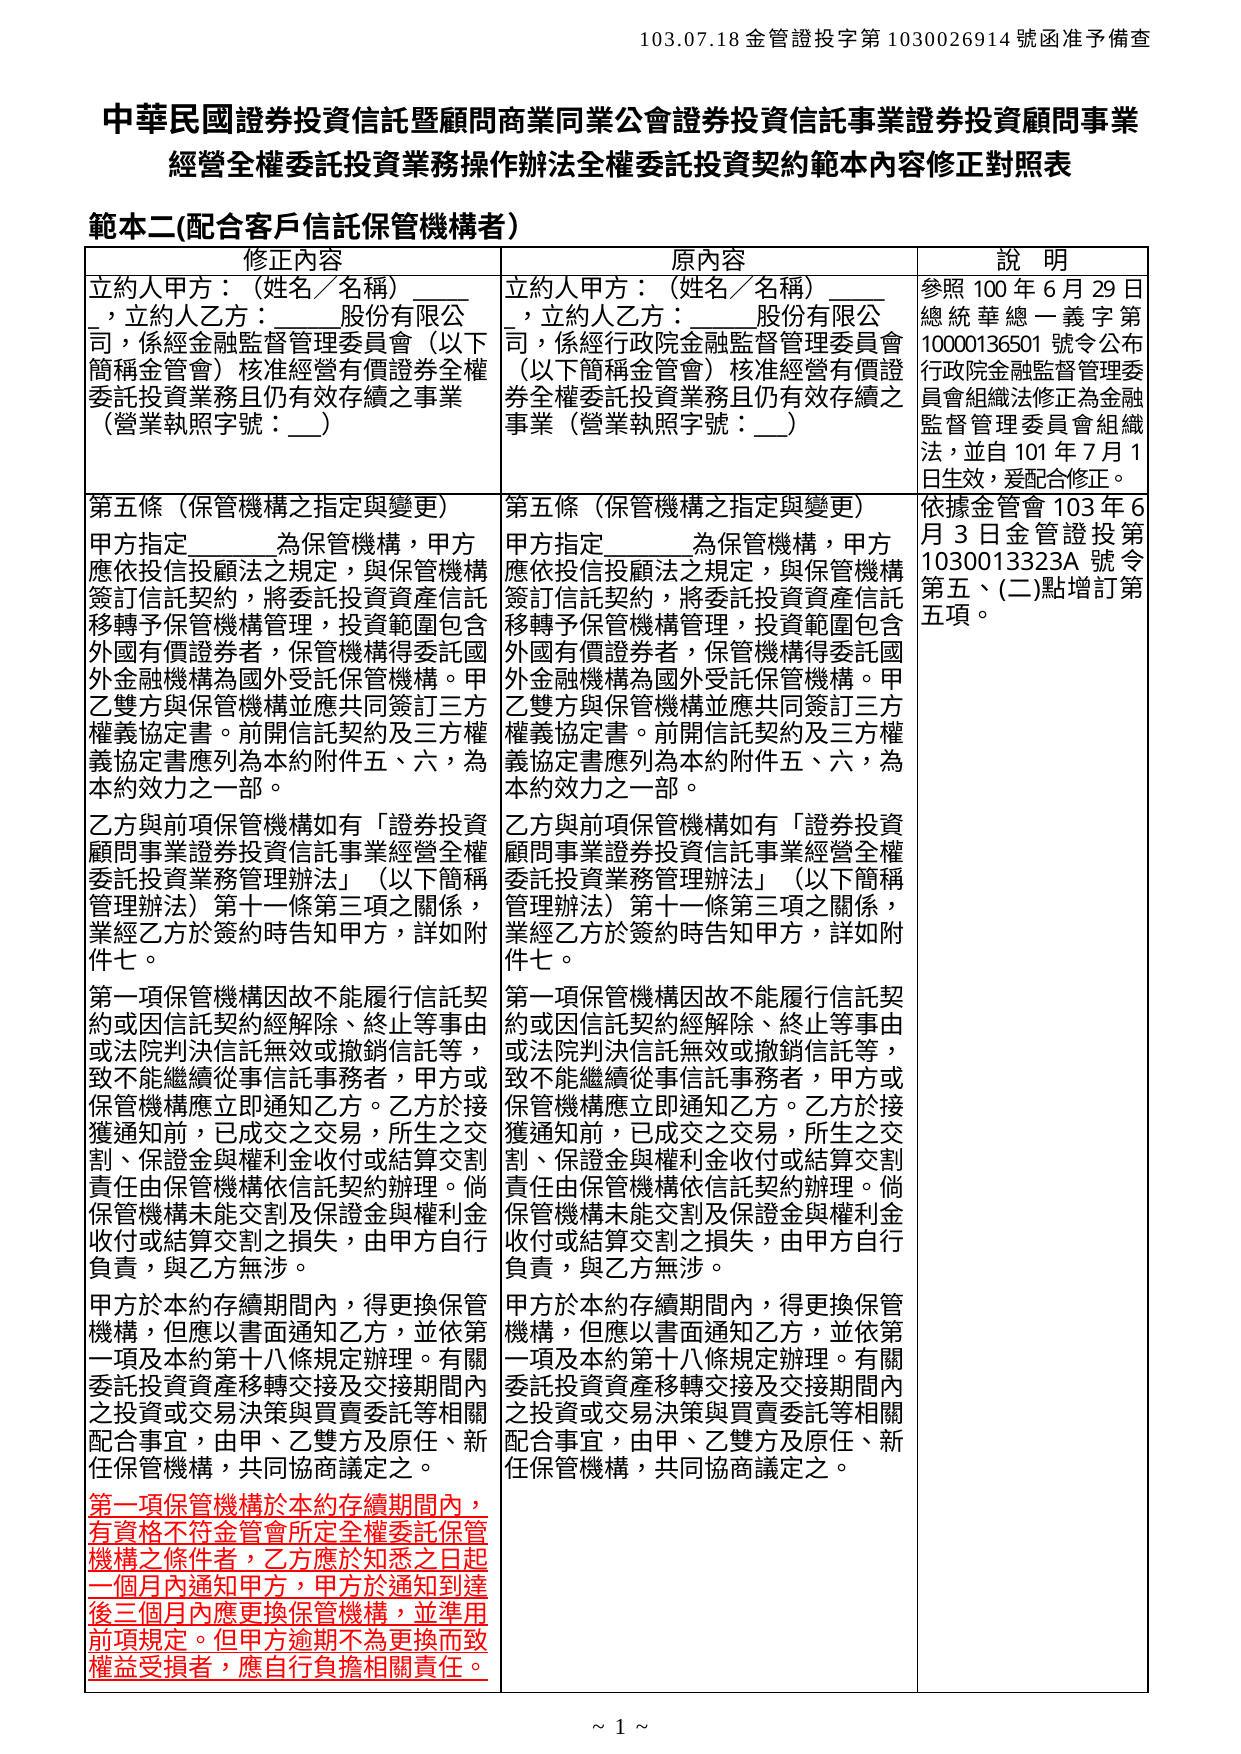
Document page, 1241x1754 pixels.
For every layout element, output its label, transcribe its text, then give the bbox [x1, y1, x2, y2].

text 範本二(配合客戶信託保管機構者） [89, 204, 1152, 246]
table_cell 立約人甲方：（姓名／名稱）______，立約人乙方：______股份有限公司，係經行政院金融監督管理委員會（以下簡稱金管會）核准經營有價證券全權委託投資業務且仍有效存續之事業（營業執照字號：___） [502, 276, 917, 493]
text 中華民國證券投資信託暨顧問商業同業公會證券投資信託事業證券投資顧問事業經營全權委託投資業務操作辦法全權委託投資契約範本內容修正對照表 [89, 93, 1152, 184]
table_header 原內容 [502, 248, 917, 275]
table_cell 第五條（保管機構之指定與變更） 甲方指定________為保管機構，甲方應依投信投顧法之規定，與保管機構簽訂信託契約，將委託投資資產信託移轉予保管機構管理，投資範圍包含外國有價證券者，保管機構得委託國外金融機構為國外受託保管機構。甲乙雙方與保管機構並應共同簽訂三方權義協定書。前開信託契約及三方權義協定書應列為本約附件五、六，為本約效力之一部。 乙方與前項保管機構如有「證券投資顧問事業證券投資信託事業經營全權委託投資業務管理辦法」（以下簡稱管理辦法）第十一條第三項之關係，業經乙方於簽約時告知甲方，詳如附件七。 第一項保管機構因故不能履行信託契約或因信託契約經解除、終止等事由或法院判決信託無效或撤銷信託等，致不能繼續從事信託事務者，甲方或保管機構應立即通知乙方。乙方於接獲通知前，已成交之交易，所生之交割、保證金與權利金收付或結算交割責任由保管機構依信託契約辦理。倘保管機構未能交割及保證金與權利金收付或結算交割之損失，由甲方自行負責，與乙方無涉。 甲方於本約存續期間內，得更換保管機構，但應以書面通知乙方，並依第一項及本約第十八條規定辦理。有關委託投資資產移轉交接及交接期間內之投資或交易決策與買賣委託等相關配合事宜，由甲、乙雙方及原任、新任保管機構，共同協商議定之。 第一項保管機構於本約存續期間內，有資格不符金管會所定全權委託保管機構之條件者，乙方應於知悉之日起一個月內通知甲方，甲方於通知到達後三個月內應更換保管機構，並準用前項規定。但甲方逾期不為更換而致權益受損者，應自行負擔相關責任。 [86, 495, 500, 1692]
table_cell 依據金管會103年6月3日金管證投第1030013323A號令第五、(二)點增訂第五項。 [918, 495, 1147, 1692]
table_cell 參照100年6月29日總統華總一義字第10000136501號令公布行政院金融監督管理委員會組織法修正為金融監督管理委員會組織法，並自101年7月1日生效，爰配合修正。 [918, 276, 1147, 493]
table_cell 第五條（保管機構之指定與變更） 甲方指定________為保管機構，甲方應依投信投顧法之規定，與保管機構簽訂信託契約，將委託投資資產信託移轉予保管機構管理，投資範圍包含外國有價證券者，保管機構得委託國外金融機構為國外受託保管機構。甲乙雙方與保管機構並應共同簽訂三方權義協定書。前開信託契約及三方權義協定書應列為本約附件五、六，為本約效力之一部。 乙方與前項保管機構如有「證券投資顧問事業證券投資信託事業經營全權委託投資業務管理辦法」（以下簡稱管理辦法）第十一條第三項之關係，業經乙方於簽約時告知甲方，詳如附件七。 第一項保管機構因故不能履行信託契約或因信託契約經解除、終止等事由或法院判決信託無效或撤銷信託等，致不能繼續從事信託事務者，甲方或保管機構應立即通知乙方。乙方於接獲通知前，已成交之交易，所生之交割、保證金與權利金收付或結算交割責任由保管機構依信託契約辦理。倘保管機構未能交割及保證金與權利金收付或結算交割之損失，由甲方自行負責，與乙方無涉。 甲方於本約存續期間內，得更換保管機構，但應以書面通知乙方，並依第一項及本約第十八條規定辦理。有關委託投資資產移轉交接及交接期間內之投資或交易決策與買賣委託等相關配合事宜，由甲、乙雙方及原任、新任保管機構，共同協商議定之。 [502, 495, 917, 1692]
table_header 修正內容 [86, 248, 500, 275]
table_cell 立約人甲方：（姓名／名稱）______，立約人乙方：______股份有限公司，係經金融監督管理委員會（以下簡稱金管會）核准經營有價證券全權委託投資業務且仍有效存續之事業（營業執照字號：___） [86, 276, 500, 493]
table_header 說 明 [918, 248, 1147, 275]
